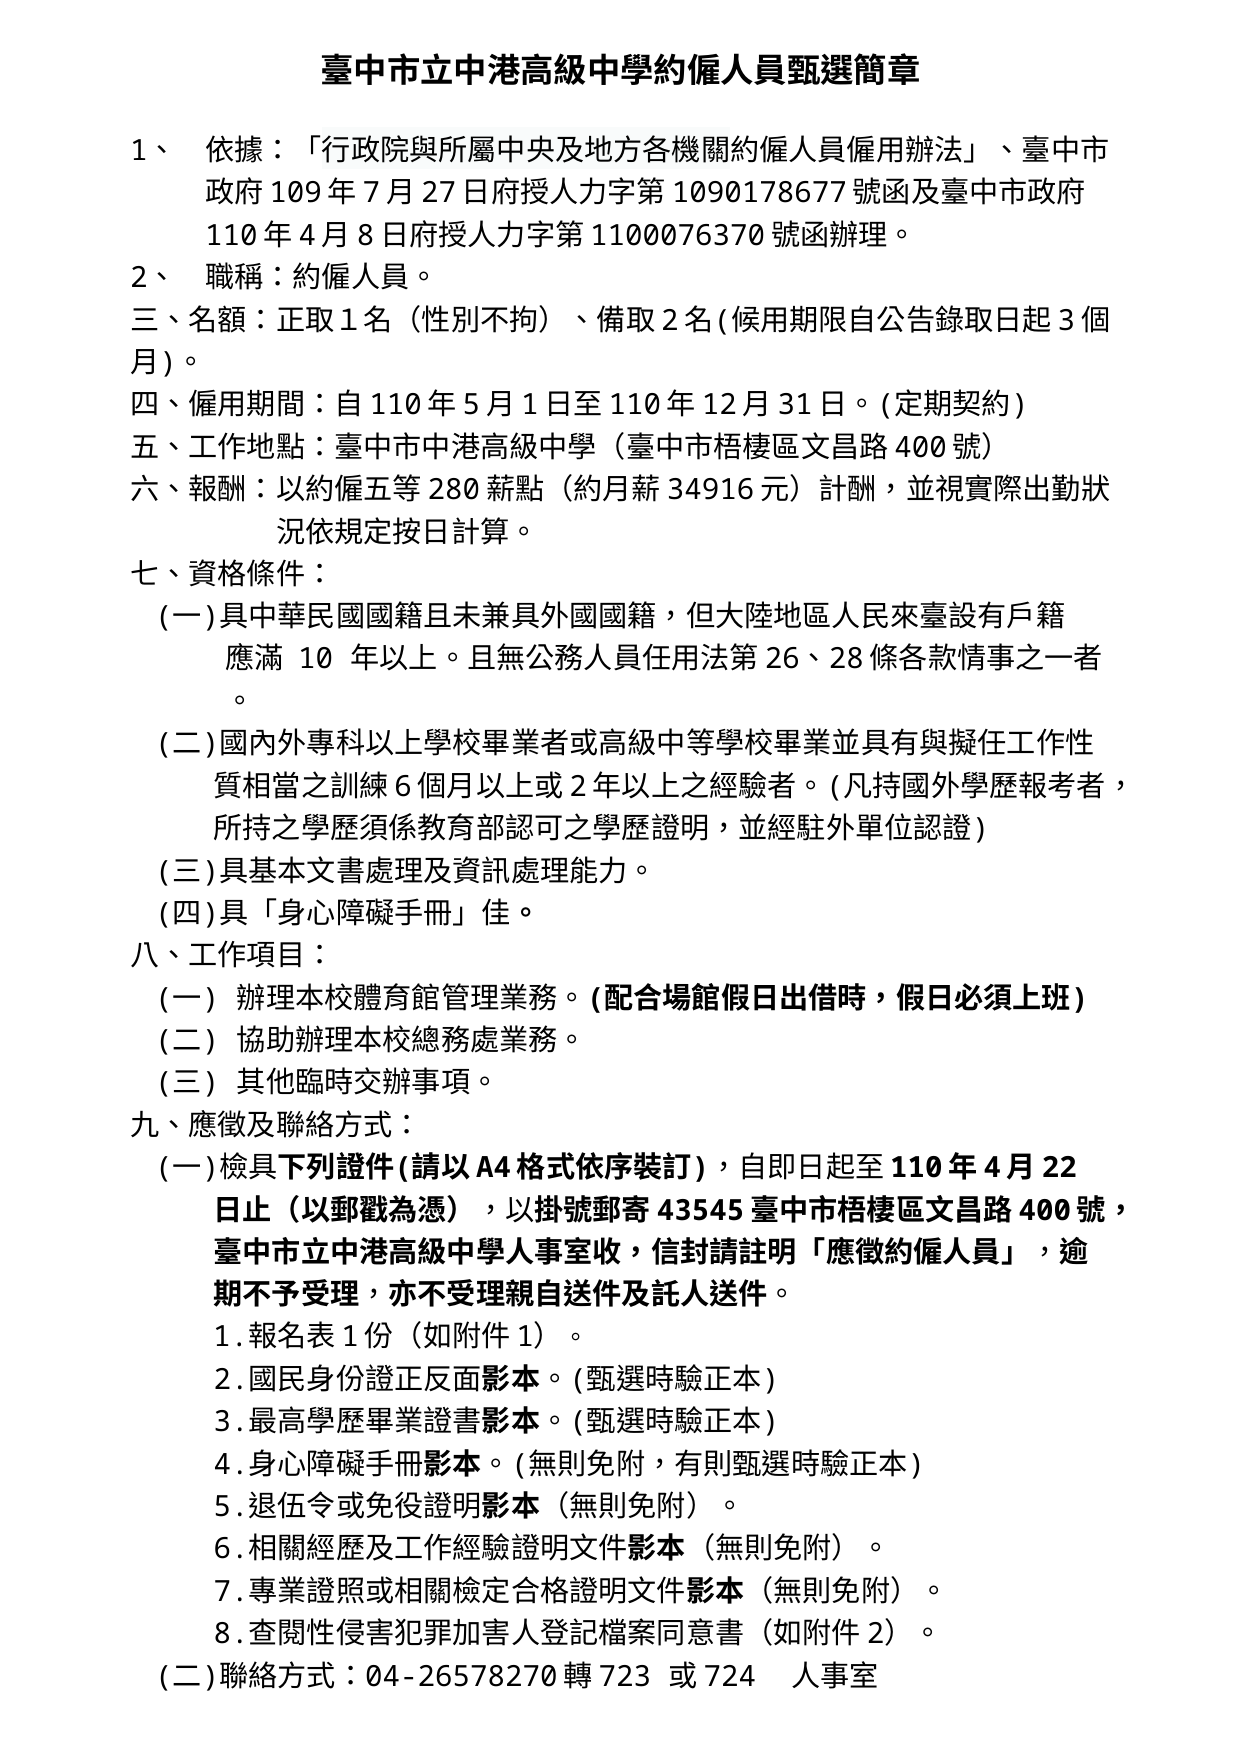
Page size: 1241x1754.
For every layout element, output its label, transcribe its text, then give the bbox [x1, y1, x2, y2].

text 6.相關經歷及工作經驗證明文件影本（無則免附）。 [155, 1525, 1110, 1567]
text 八、工作項目： [130, 932, 1110, 974]
text 4.身心障礙手冊影本。(無則免附，有則甄選時驗正本) [155, 1440, 1110, 1483]
text (一)檢具下列證件(請以A4格式依序裝訂)，自即日起至110年4月22日止（以郵戳為憑），以掛號郵寄43545臺中市梧棲區文昌路400號，臺中市立中港高級中學人事室收，信封請註明「應徵約僱人員」，逾期不予受理，亦不受理親自送件及託人送件。 [155, 1144, 1110, 1313]
text 1.報名表1份（如附件1）。 [213, 1313, 1110, 1355]
text 臺中市立中港高級中學約僱人員甄選簡章 [130, 44, 1110, 92]
text 七、資格條件： [130, 550, 1110, 593]
text (三)具基本文書處理及資訊處理能力。 [155, 847, 1110, 889]
text 五、工作地點：臺中市中港高級中學（臺中市梧棲區文昌路400號） [130, 423, 1110, 466]
text 四、僱用期間：自110年5月1日至110年12月31日。(定期契約) [130, 381, 1110, 423]
text 7.專業證照或相關檢定合格證明文件影本（無則免附）。 [155, 1567, 1110, 1610]
text (二)國內外專科以上學校畢業者或高級中等學校畢業並具有與擬任工作性質相當之訓練6個月以上或2年以上之經驗者。(凡持國外學歷報考者，所持之學歷須係教育部認可之學歷證明，並經駐外單位認證) [155, 720, 1110, 847]
text (三) 其他臨時交辦事項。 [155, 1059, 1110, 1101]
list 依據：「行政院與所屬中央及地方各機關約僱人員僱用辦法」、臺中市政府109年7月27日府授人力字第1090178677號函及臺中市政府110年4月8日府授人力字第1100076370號函辦理。 [130, 127, 1110, 254]
text 九、應徵及聯絡方式： [130, 1101, 1110, 1144]
text (二)聯絡方式：04-26578270轉723 或724 人事室 [155, 1652, 1110, 1694]
text 3.最高學歷畢業證書影本。(甄選時驗正本) [155, 1398, 1110, 1440]
text 。 [155, 677, 1110, 720]
text 8.查閱性侵害犯罪加害人登記檔案同意書（如附件2）。 [155, 1610, 1110, 1652]
text 5.退伍令或免役證明影本（無則免附）。 [155, 1483, 1110, 1525]
list 職稱：約僱人員。 [130, 254, 1110, 296]
text (一)具中華民國國籍且未兼具外國國籍，但大陸地區人民來臺設有戶籍 [155, 593, 1110, 635]
text 六、報酬：以約僱五等280薪點（約月薪34916元）計酬，並視實際出勤狀況依規定按日計算。 [130, 466, 1110, 550]
text 應滿 10 年以上。且無公務人員任用法第26、28條各款情事之一者 [155, 635, 1110, 677]
text 2.國民身份證正反面影本。(甄選時驗正本) [155, 1355, 1110, 1398]
text (一) 辦理本校體育館管理業務。(配合場館假日出借時，假日必須上班) [155, 974, 1110, 1017]
text (二) 協助辦理本校總務處業務。 [155, 1017, 1110, 1059]
text (四)具「身心障礙手冊」佳。 [155, 889, 1110, 932]
text 三、名額：正取１名（性別不拘）、備取2名(候用期限自公告錄取日起3個月)。 [130, 296, 1110, 381]
